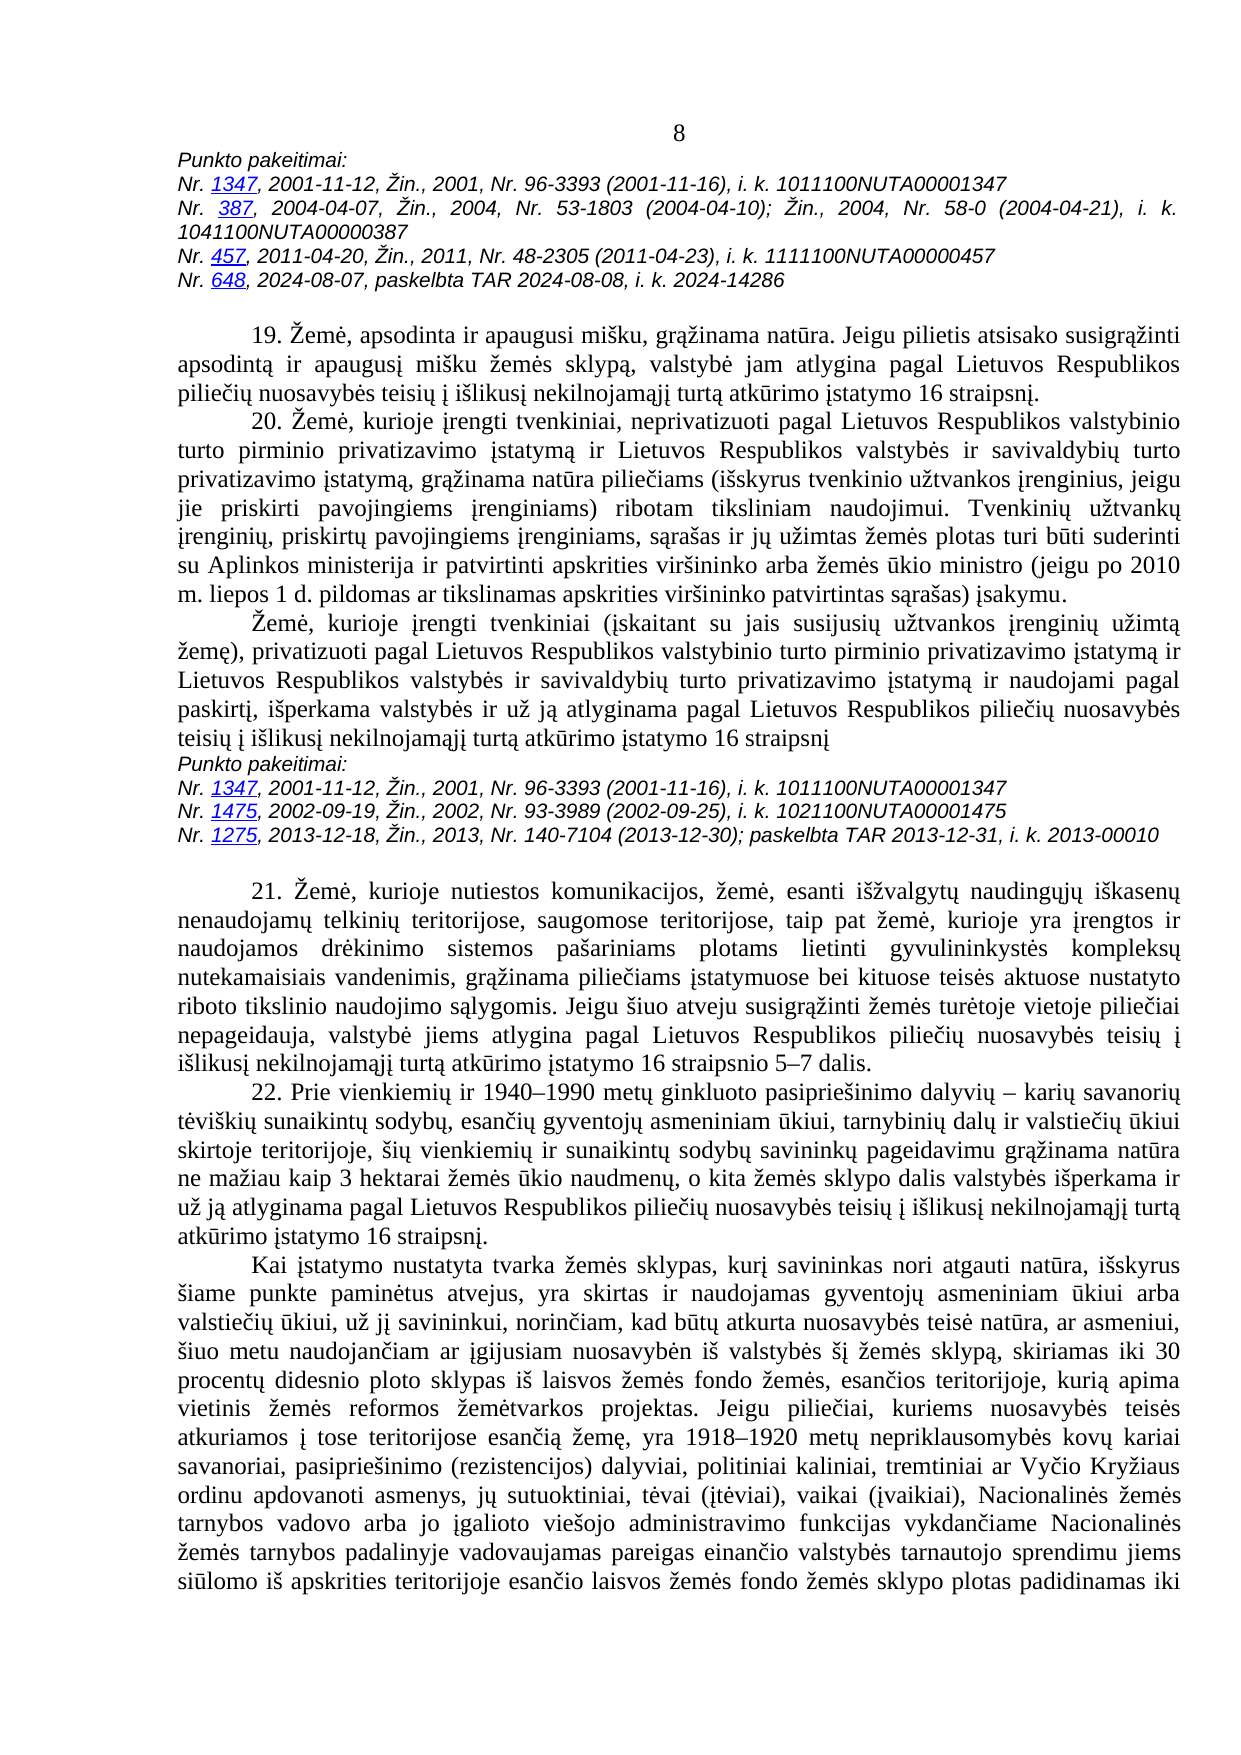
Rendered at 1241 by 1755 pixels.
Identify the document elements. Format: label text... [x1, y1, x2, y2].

text Punkto pakeitimai: [177, 751, 1181, 775]
text Nr. 648, 2024-08-07, paskelbta TAR 2024-08-08, i. k. 2024-14286 [177, 267, 1181, 291]
text Nr. 1347, 2001-11-12, Žin., 2001, Nr. 96-3393 (2001-11-16), i. k. 1011100NUTA00001347 [177, 172, 1181, 196]
text Punkto pakeitimai: [177, 148, 1181, 172]
text Nr. 387, 2004-04-07, Žin., 2004, Nr. 53-1803 (2004-04-10); Žin., 2004, Nr. 58-0 (2004-04-21), i. k. 1041100NUTA00000387 [177, 196, 1181, 243]
text Kai įstatymo nustatyta tvarka žemės sklypas, kurį savininkas nori atgauti natūra, išskyrus šiame punkte paminėtus atvejus, yra skirtas ir naudojamas gyventojų asmeniniam ūkiui arba valstiečių ūkiui, už jį savininkui, norinčiam, kad būtų atkurta nuosavybės teisė natūra, ar asmeniui, šiuo metu naudojančiam ar įgijusiam nuosavybėn iš valstybės šį žemės sklypą, skiriamas iki 30 procentų didesnio ploto sklypas iš laisvos žemės fondo žemės, esančios teritorijoje, kurią apima vietinis žemės reformos žemėtvarkos projektas. Jeigu piliečiai, kuriems nuosavybės teisės atkuriamos į tose teritorijose esančią žemę, yra 1918–1920 metų nepriklausomybės kovų kariai savanoriai, pasipriešinimo (rezistencijos) dalyviai, politiniai kaliniai, tremtiniai ar Vyčio Kryžiaus ordinu apdovanoti asmenys, jų sutuoktiniai, tėvai (įtėviai), vaikai (įvaikiai), Nacionalinės žemės tarnybos vadovo arba jo įgalioto viešojo administravimo funkcijas vykdančiame Nacionalinės žemės tarnybos padalinyje vadovaujamas pareigas einančio valstybės tarnautojo sprendimu jiems siūlomo iš apskrities teritorijoje esančio laisvos žemės fondo žemės sklypo plotas padidinamas iki [177, 1250, 1181, 1595]
text Nr. 457, 2011-04-20, Žin., 2011, Nr. 48-2305 (2011-04-23), i. k. 1111100NUTA00000457 [177, 243, 1181, 267]
text Nr. 1347, 2001-11-12, Žin., 2001, Nr. 96-3393 (2001-11-16), i. k. 1011100NUTA00001347 [177, 775, 1181, 799]
text 21. Žemė, kurioje nutiestos komunikacijos, žemė, esanti išžvalgytų naudingųjų iškasenų nenaudojamų telkinių teritorijose, saugomose teritorijose, taip pat žemė, kurioje yra įrengtos ir naudojamos drėkinimo sistemos pašariniams plotams lietinti gyvulininkystės kompleksų nutekamaisiais vandenimis, grąžinama piliečiams įstatymuose bei kituose teisės aktuose nustatyto riboto tikslinio naudojimo sąlygomis. Jeigu šiuo atveju susigrąžinti žemės turėtoje vietoje piliečiai nepageidauja, valstybė jiems atlygina pagal Lietuvos Respublikos piliečių nuosavybės teisių į išlikusį nekilnojamąjį turtą atkūrimo įstatymo 16 straipsnio 5–7 dalis. [177, 876, 1181, 1077]
text Nr. 1475, 2002-09-19, Žin., 2002, Nr. 93-3989 (2002-09-25), i. k. 1021100NUTA00001475 [177, 799, 1181, 823]
text 20. Žemė, kurioje įrengti tvenkiniai, neprivatizuoti pagal Lietuvos Respublikos valstybinio turto pirminio privatizavimo įstatymą ir Lietuvos Respublikos valstybės ir savivaldybių turto privatizavimo įstatymą, grąžinama natūra piliečiams (išskyrus tvenkinio užtvankos įrenginius, jeigu jie priskirti pavojingiems įrenginiams) ribotam tiksliniam naudojimui. Tvenkinių užtvankų įrenginių, priskirtų pavojingiems įrenginiams, sąrašas ir jų užimtas žemės plotas turi būti suderinti su Aplinkos ministerija ir patvirtinti apskrities viršininko arba žemės ūkio ministro (jeigu po 2010 m. liepos 1 d. pildomas ar tikslinamas apskrities viršininko patvirtintas sąrašas) įsakymu. [177, 406, 1181, 608]
text Nr. 1275, 2013-12-18, Žin., 2013, Nr. 140-7104 (2013-12-30); paskelbta TAR 2013-12-31, i. k. 2013-00010 [177, 823, 1181, 847]
text 22. Prie vienkiemių ir 1940–1990 metų ginkluoto pasipriešinimo dalyvių – karių savanorių tėviškių sunaikintų sodybų, esančių gyventojų asmeniniam ūkiui, tarnybinių dalų ir valstiečių ūkiui skirtoje teritorijoje, šių vienkiemių ir sunaikintų sodybų savininkų pageidavimu grąžinama natūra ne mažiau kaip 3 hektarai žemės ūkio naudmenų, o kita žemės sklypo dalis valstybės išperkama ir už ją atlyginama pagal Lietuvos Respublikos piliečių nuosavybės teisių į išlikusį nekilnojamąjį turtą atkūrimo įstatymo 16 straipsnį. [177, 1077, 1181, 1250]
text 19. Žemė, apsodinta ir apaugusi mišku, grąžinama natūra. Jeigu pilietis atsisako susigrąžinti apsodintą ir apaugusį mišku žemės sklypą, valstybė jam atlygina pagal Lietuvos Respublikos piliečių nuosavybės teisių į išlikusį nekilnojamąjį turtą atkūrimo įstatymo 16 straipsnį. [177, 320, 1181, 406]
text Žemė, kurioje įrengti tvenkiniai (įskaitant su jais susijusių užtvankos įrenginių užimtą žemę), privatizuoti pagal Lietuvos Respublikos valstybinio turto pirminio privatizavimo įstatymą ir Lietuvos Respublikos valstybės ir savivaldybių turto privatizavimo įstatymą ir naudojami pagal paskirtį, išperkama valstybės ir už ją atlyginama pagal Lietuvos Respublikos piliečių nuosavybės teisių į išlikusį nekilnojamąjį turtą atkūrimo įstatymo 16 straipsnį [177, 608, 1181, 751]
